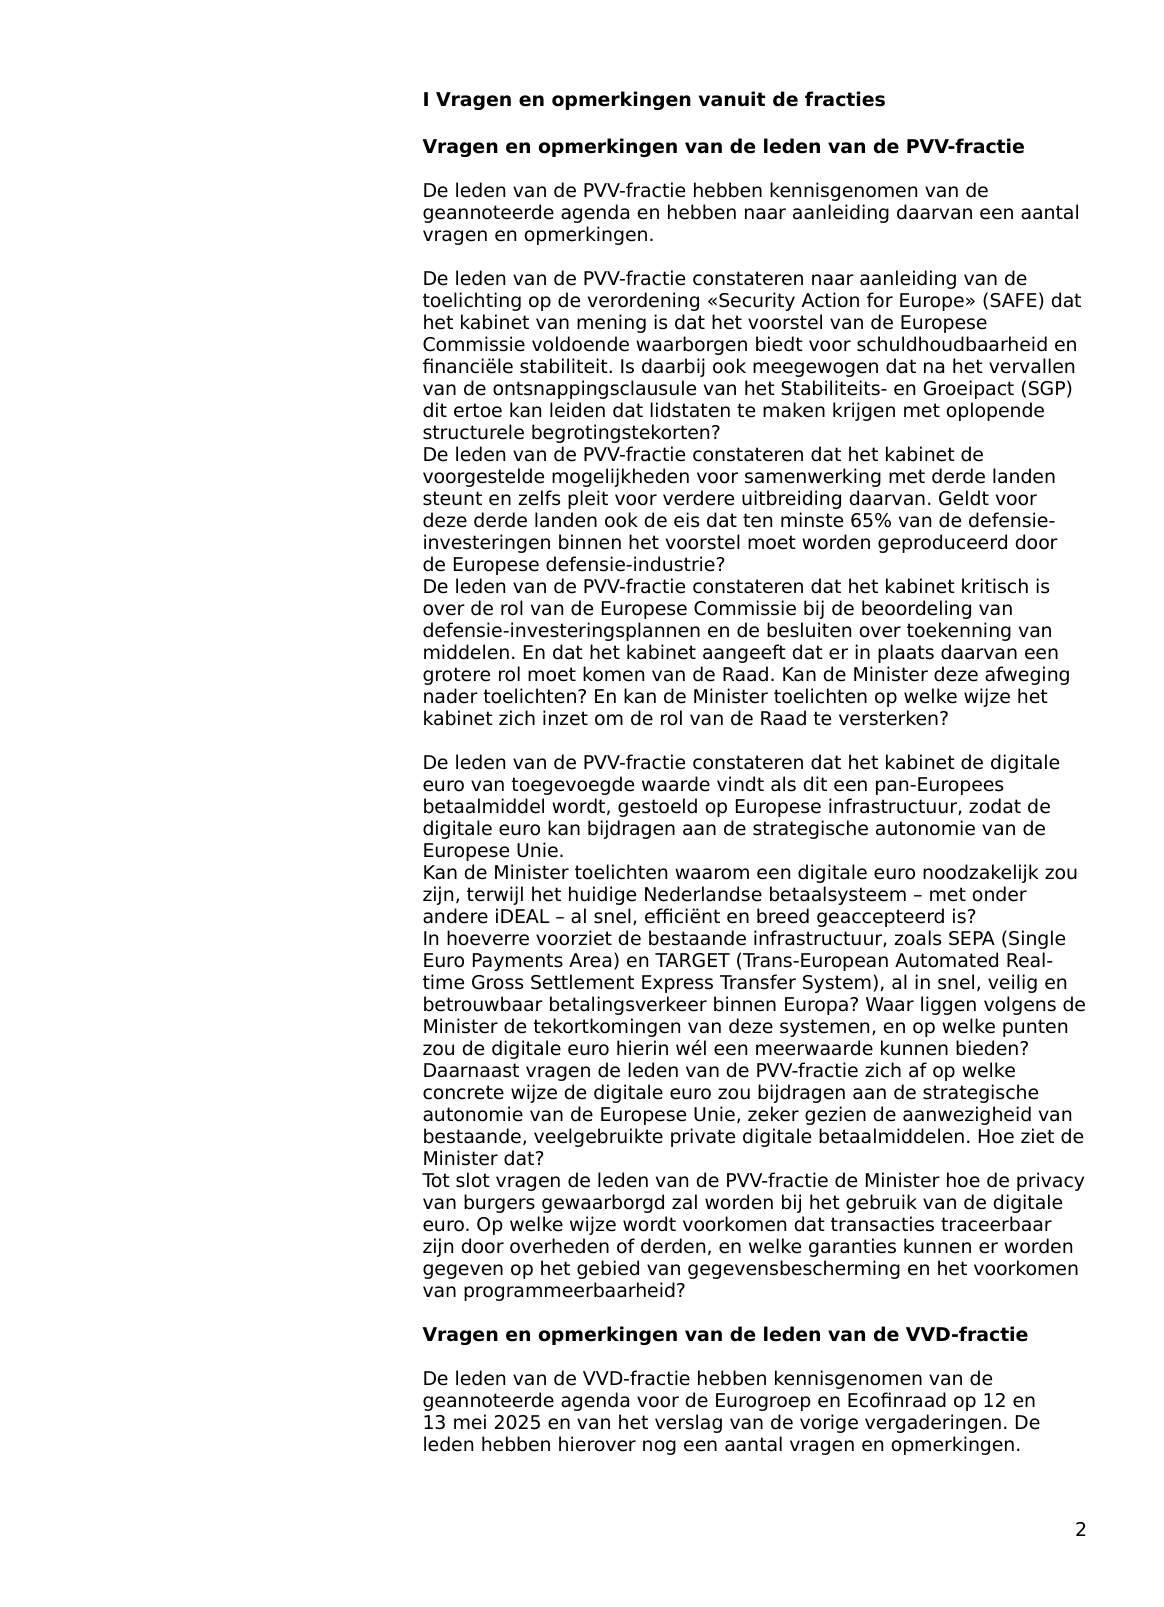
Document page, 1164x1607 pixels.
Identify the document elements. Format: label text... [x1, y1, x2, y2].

text De leden van de PVV-fractie constateren dat het kabinet de voorgestelde mogelijkheden voor samenwerking met derde landen steunt en zelfs pleit voor verdere uitbreiding daarvan. Geldt voor deze derde landen ook de eis dat ten minste 65% van de defensie-investeringen binnen het voorstel moet worden geproduceerd door de Europese defensie-industrie? [422, 444, 1087, 576]
text De leden van de PVV-fractie constateren naar aanleiding van de toelichting op de verordening «Security Action for Europe» (SAFE) dat het kabinet van mening is dat het voorstel van de Europese Commissie voldoende waarborgen biedt voor schuldhoudbaarheid en financiële stabiliteit. Is daarbij ook meegewogen dat na het vervallen van de ontsnappingsclausule van het Stabiliteits- en Groeipact (SGP) dit ertoe kan leiden dat lidstaten te maken krijgen met oplopende structurele begrotingstekorten? [422, 268, 1087, 444]
text Daarnaast vragen de leden van de PVV-fractie zich af op welke concrete wijze de digitale euro zou bijdragen aan de strategische autonomie van de Europese Unie, zeker gezien de aanwezigheid van bestaande, veelgebruikte private digitale betaalmiddelen. Hoe ziet de Minister dat? [422, 1060, 1087, 1170]
subtitle I Vragen en opmerkingen vanuit de fracties [422, 89, 1087, 111]
text In hoeverre voorziet de bestaande infrastructuur, zoals SEPA (Single Euro Payments Area) en TARGET (Trans-European Automated Real-time Gross Settlement Express Transfer System), al in snel, veilig en betrouwbaar betalingsverkeer binnen Europa? Waar liggen volgens de Minister de tekortkomingen van deze systemen, en op welke punten zou de digitale euro hierin wél een meerwaarde kunnen bieden? [422, 928, 1087, 1060]
text De leden van de PVV-fractie constateren dat het kabinet de digitale euro van toegevoegde waarde vindt als dit een pan-Europees betaalmiddel wordt, gestoeld op Europese infrastructuur, zodat de digitale euro kan bijdragen aan de strategische autonomie van de Europese Unie. [422, 752, 1087, 862]
text Tot slot vragen de leden van de PVV-fractie de Minister hoe de privacy van burgers gewaarborgd zal worden bij het gebruik van de digitale euro. Op welke wijze wordt voorkomen dat transacties traceerbaar zijn door overheden of derden, en welke garanties kunnen er worden gegeven op het gebied van gegevensbescherming en het voorkomen van programmeerbaarheid? [422, 1170, 1087, 1302]
text De leden van de PVV-fractie constateren dat het kabinet kritisch is over de rol van de Europese Commissie bij de beoordeling van defensie-investeringsplannen en de besluiten over toekenning van middelen. En dat het kabinet aangeeft dat er in plaats daarvan een grotere rol moet komen van de Raad. Kan de Minister deze afweging nader toelichten? En kan de Minister toelichten op welke wijze het kabinet zich inzet om de rol van de Raad te versterken? [422, 576, 1087, 730]
subtitle Vragen en opmerkingen van de leden van de PVV-fractie [422, 136, 1087, 158]
text De leden van de PVV-fractie hebben kennisgenomen van de geannoteerde agenda en hebben naar aanleiding daarvan een aantal vragen en opmerkingen. [422, 180, 1087, 246]
text Kan de Minister toelichten waarom een digitale euro noodzakelijk zou zijn, terwijl het huidige Nederlandse betaalsysteem – met onder andere iDEAL – al snel, efficiënt en breed geaccepteerd is? [422, 862, 1087, 928]
text De leden van de VVD-fractie hebben kennisgenomen van de geannoteerde agenda voor de Eurogroep en Ecofinraad op 12 en 13 mei 2025 en van het verslag van de vorige vergaderingen. De leden hebben hierover nog een aantal vragen en opmerkingen. [422, 1368, 1087, 1456]
subtitle Vragen en opmerkingen van de leden van de VVD-fractie [422, 1324, 1087, 1346]
